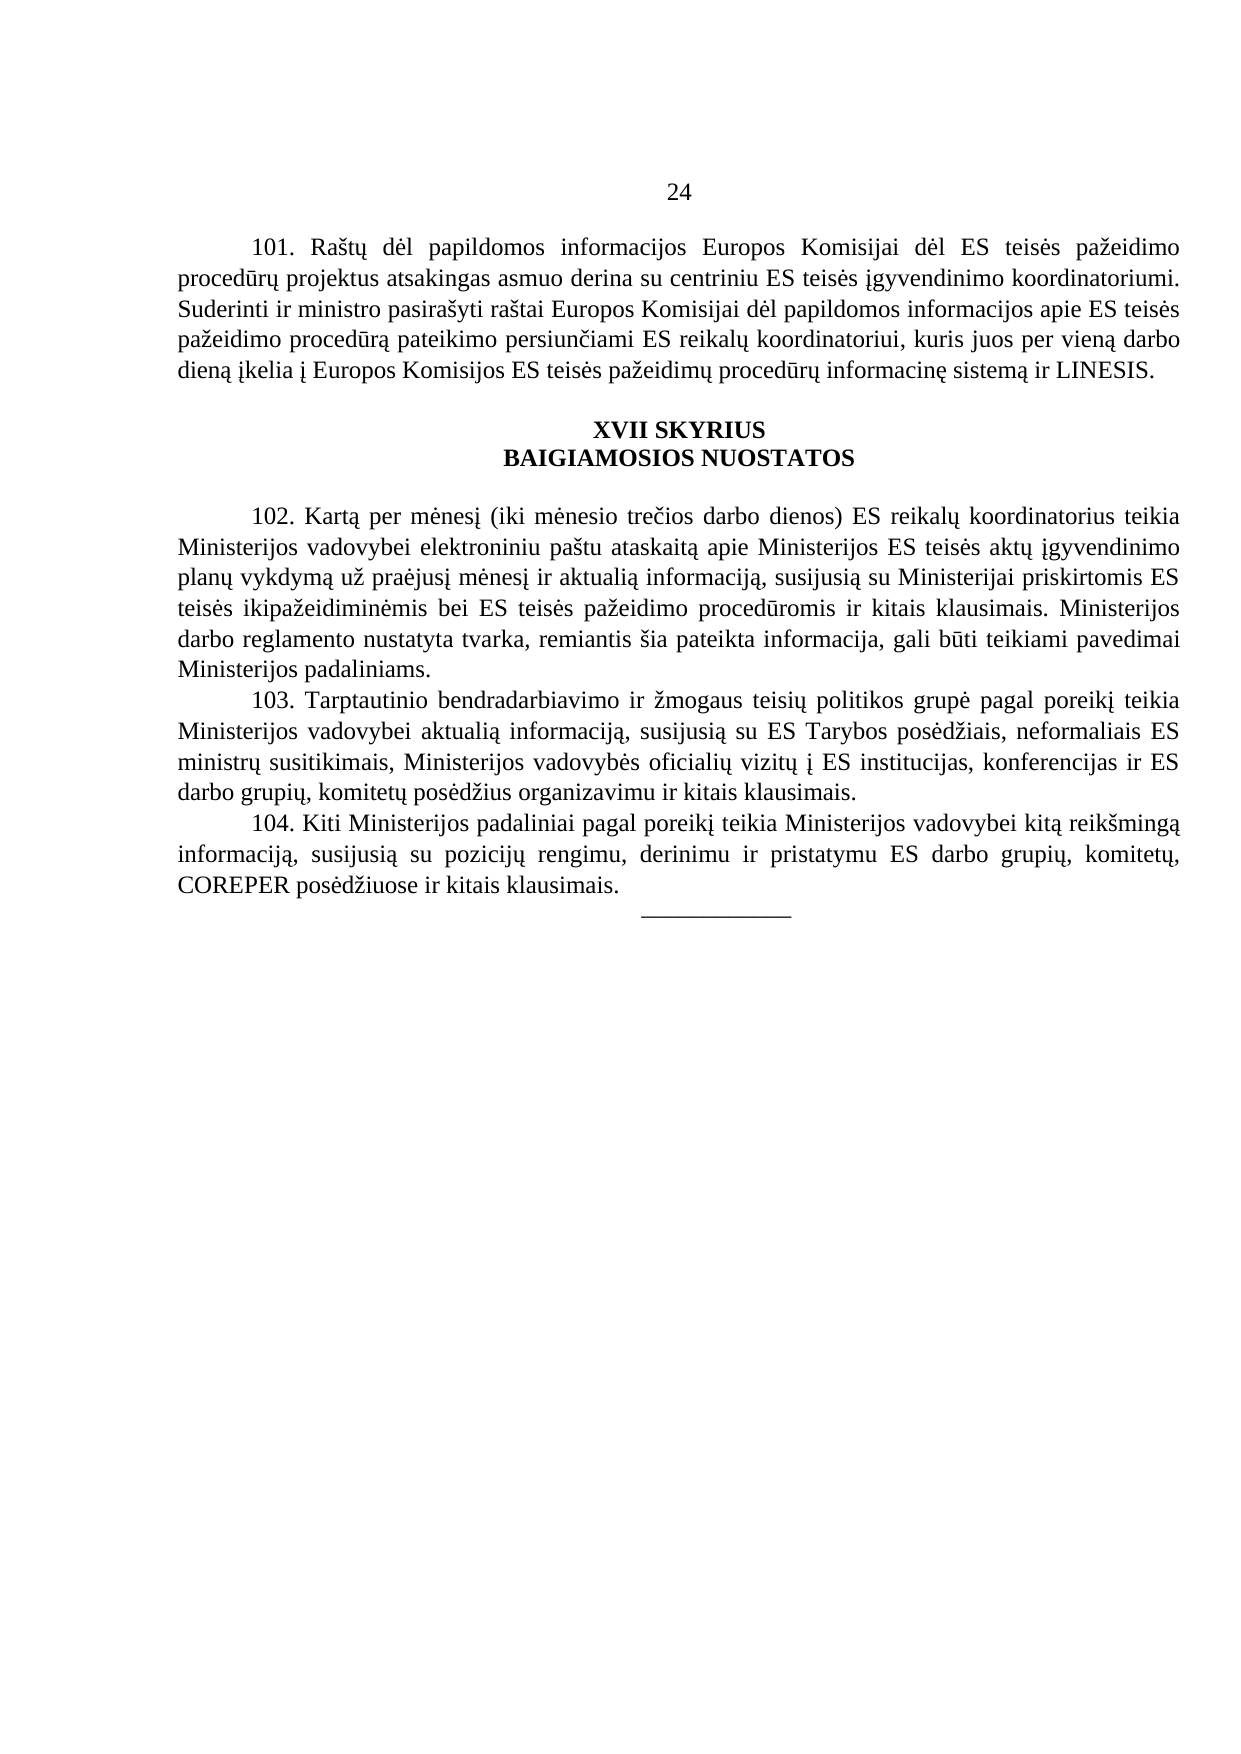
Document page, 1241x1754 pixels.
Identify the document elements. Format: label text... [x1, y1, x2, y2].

text 101. Raštų dėl papildomos informacijos Europos Komisijai dėl ES teisės pažeidimo procedūrų projektus atsakingas asmuo derina su centriniu ES teisės įgyvendinimo koordinatoriumi. Suderinti ir ministro pasirašyti raštai Europos Komisijai dėl papildomos informacijos apie ES teisės pažeidimo procedūrą pateikimo persiunčiami ES reikalų koordinatoriui, kuris juos per vieną darbo dieną įkelia į Europos Komisijos ES teisės pažeidimų procedūrų informacinę sistemą ir LINESIS. [177, 232, 1181, 384]
text 103. Tarptautinio bendradarbiavimo ir žmogaus teisių politikos grupė pagal poreikį teikia Ministerijos vadovybei aktualią informaciją, susijusią su ES Tarybos posėdžiais, neformaliais ES ministrų susitikimais, Ministerijos vadovybės oficialių vizitų į ES institucijas, konferencijas ir ES darbo grupių, komitetų posėdžius organizavimu ir kitais klausimais. [177, 685, 1181, 806]
text 102. Kartą per mėnesį (iki mėnesio trečios darbo dienos) ES reikalų koordinatorius teikia Ministerijos vadovybei elektroniniu paštu ataskaitą apie Ministerijos ES teisės aktų įgyvendinimo planų vykdymą už praėjusį mėnesį ir aktualią informaciją, susijusią su Ministerijai priskirtomis ES teisės ikipažeidiminėmis bei ES teisės pažeidimo procedūromis ir kitais klausimais. Ministerijos darbo reglamento nustatyta tvarka, remiantis šia pateikta informacija, gali būti teikiami pavedimai Ministerijos padaliniams. [177, 501, 1181, 683]
text –––––––––––– [177, 900, 1181, 929]
text XVII SKYRIUS [177, 415, 1181, 443]
text 104. Kiti Ministerijos padaliniai pagal poreikį teikia Ministerijos vadovybei kitą reikšmingą informaciją, susijusią su pozicijų rengimu, derinimu ir pristatymu ES darbo grupių, komitetų, COREPER posėdžiuose ir kitais klausimais. [177, 808, 1181, 898]
text BAIGIAMOSIOS NUOSTATOS [177, 443, 1181, 472]
